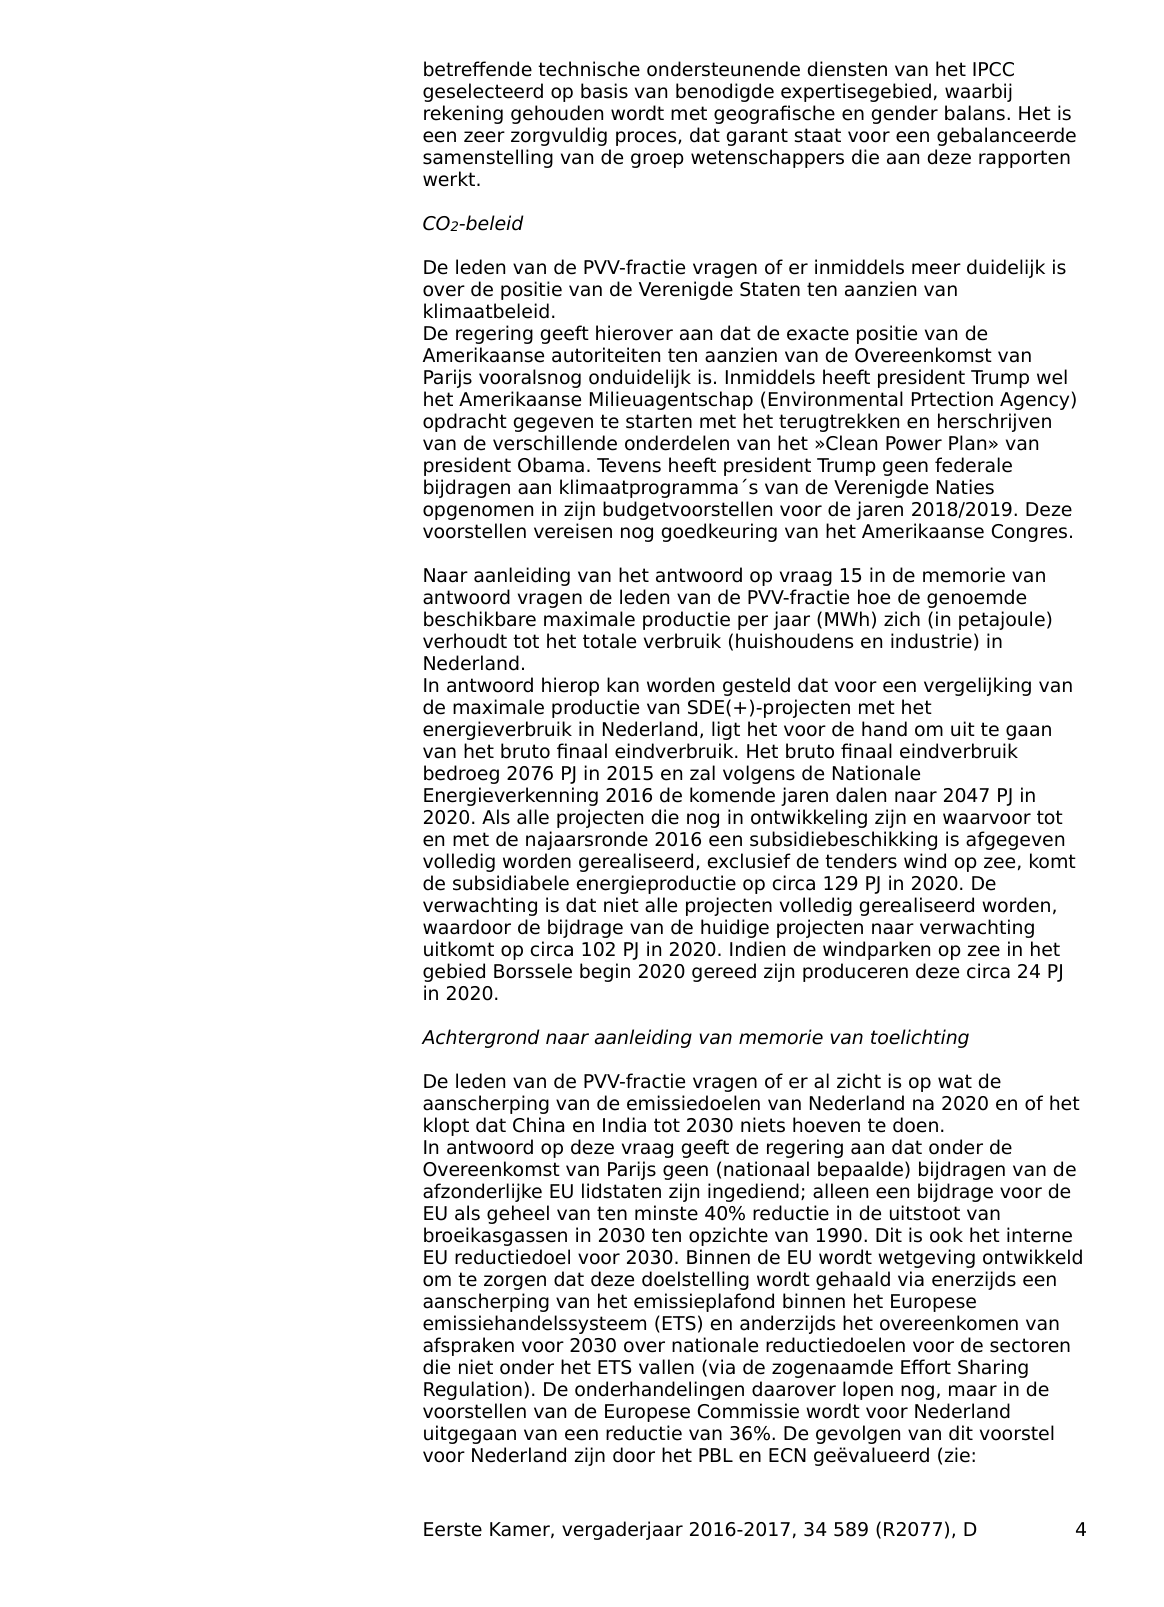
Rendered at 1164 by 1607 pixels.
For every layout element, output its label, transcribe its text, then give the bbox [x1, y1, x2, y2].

subtitle CO2-beleid [422, 213, 1087, 235]
text De regering geeft hierover aan dat de exacte positie van de Amerikaanse autoriteiten ten aanzien van de Overeenkomst van Parijs vooralsnog onduidelijk is. Inmiddels heeft president Trump wel het Amerikaanse Milieuagentschap (Environmental Prtection Agency) opdracht gegeven te starten met het terugtrekken en herschrijven van de verschillende onderdelen van het »Clean Power Plan» van president Obama. Tevens heeft president Trump geen federale bijdragen aan klimaatprogramma´s van de Verenigde Naties opgenomen in zijn budgetvoorstellen voor de jaren 2018/2019. Deze voorstellen vereisen nog goedkeuring van het Amerikaanse Congres. [422, 323, 1087, 543]
text betreffende technische ondersteunende diensten van het IPCC geselecteerd op basis van benodigde expertisegebied, waarbij rekening gehouden wordt met geografische en gender balans. Het is een zeer zorgvuldig proces, dat garant staat voor een gebalanceerde samenstelling van de groep wetenschappers die aan deze rapporten werkt. [422, 59, 1087, 191]
text In antwoord op deze vraag geeft de regering aan dat onder de Overeenkomst van Parijs geen (nationaal bepaalde) bijdragen van de afzonderlijke EU lidstaten zijn ingediend; alleen een bijdrage voor de EU als geheel van ten minste 40% reductie in de uitstoot van broeikasgassen in 2030 ten opzichte van 1990. Dit is ook het interne EU reductiedoel voor 2030. Binnen de EU wordt wetgeving ontwikkeld om te zorgen dat deze doelstelling wordt gehaald via enerzijds een aanscherping van het emissieplafond binnen het Europese emissiehandelssysteem (ETS) en anderzijds het overeenkomen van afspraken voor 2030 over nationale reductiedoelen voor de sectoren die niet onder het ETS vallen (via de zogenaamde Effort Sharing Regulation). De onderhandelingen daarover lopen nog, maar in de voorstellen van de Europese Commissie wordt voor Nederland uitgegaan van een reductie van 36%. De gevolgen van dit voorstel voor Nederland zijn door het PBL en ECN geëvalueerd (zie: [422, 1137, 1087, 1467]
text In antwoord hierop kan worden gesteld dat voor een vergelijking van de maximale productie van SDE(+)-projecten met het energieverbruik in Nederland, ligt het voor de hand om uit te gaan van het bruto finaal eindverbruik. Het bruto finaal eindverbruik bedroeg 2076 PJ in 2015 en zal volgens de Nationale Energieverkenning 2016 de komende jaren dalen naar 2047 PJ in 2020. Als alle projecten die nog in ontwikkeling zijn en waarvoor tot en met de najaarsronde 2016 een subsidiebeschikking is afgegeven volledig worden gerealiseerd, exclusief de tenders wind op zee, komt de subsidiabele energieproductie op circa 129 PJ in 2020. De verwachting is dat niet alle projecten volledig gerealiseerd worden, waardoor de bijdrage van de huidige projecten naar verwachting uitkomt op circa 102 PJ in 2020. Indien de windparken op zee in het gebied Borssele begin 2020 gereed zijn produceren deze circa 24 PJ in 2020. [422, 675, 1087, 1005]
text De leden van de PVV-fractie vragen of er al zicht is op wat de aanscherping van de emissiedoelen van Nederland na 2020 en of het klopt dat China en India tot 2030 niets hoeven te doen. [422, 1071, 1087, 1137]
text De leden van de PVV-fractie vragen of er inmiddels meer duidelijk is over de positie van de Verenigde Staten ten aanzien van klimaatbeleid. [422, 257, 1087, 323]
text Naar aanleiding van het antwoord op vraag 15 in de memorie van antwoord vragen de leden van de PVV-fractie hoe de genoemde beschikbare maximale productie per jaar (MWh) zich (in petajoule) verhoudt tot het totale verbruik (huishoudens en industrie) in Nederland. [422, 565, 1087, 675]
subtitle Achtergrond naar aanleiding van memorie van toelichting [422, 1027, 1087, 1049]
